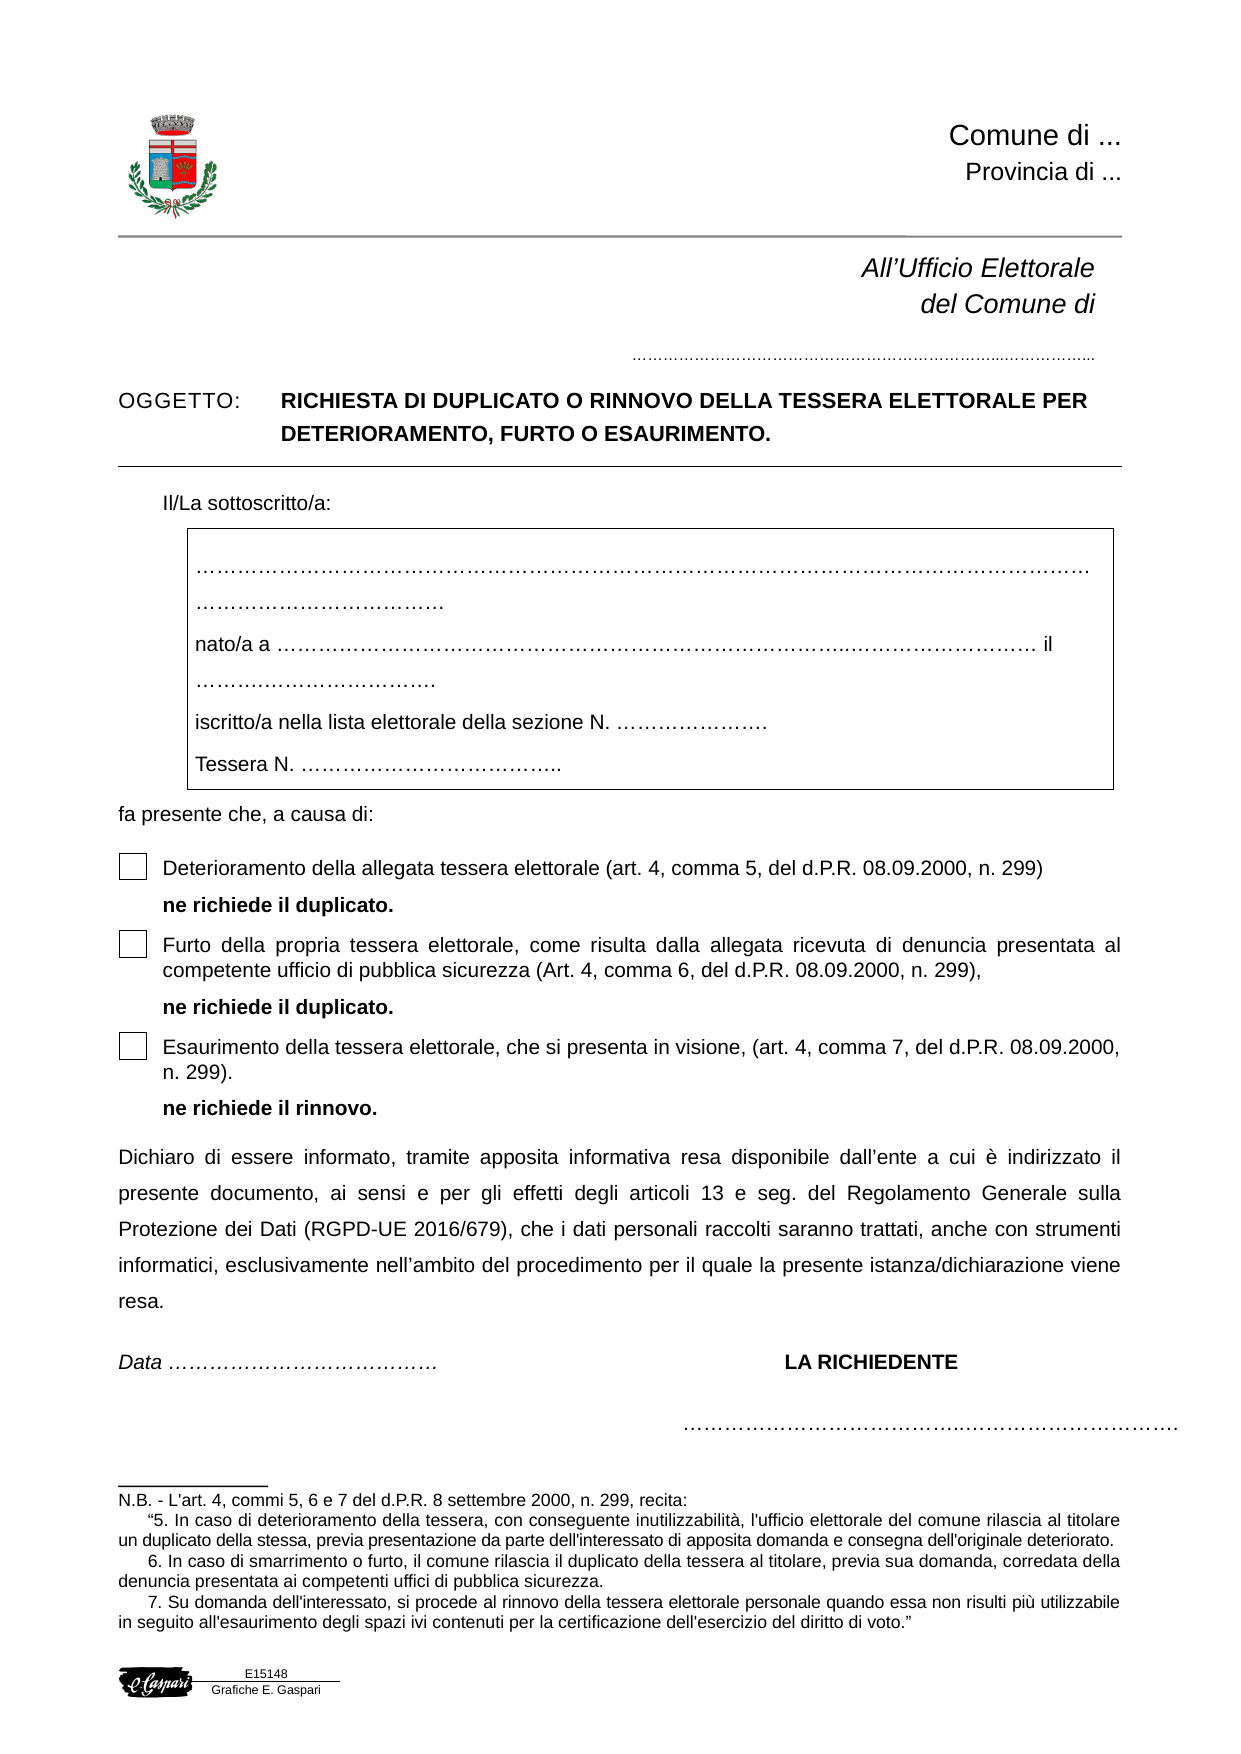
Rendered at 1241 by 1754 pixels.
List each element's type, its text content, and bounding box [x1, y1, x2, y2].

text ……………………………………………………………...……………... [591, 335, 1095, 366]
text ne richiede il rinnovo. [118, 1096, 1122, 1120]
text Esaurimento della tessera elettorale, che si presenta in visione, (art. 4, comma 7, del d.P.R. 08.09.2000, n. 299). [118, 1031, 1122, 1084]
text Il/La sottoscritto/a: [162, 490, 1122, 514]
text All’Ufficio Elettorale [635, 252, 1095, 283]
text del Comune di [694, 288, 1095, 319]
text Deterioramento della allegata tessera elettorale (art. 4, comma 5, del d.P.R. 08.09.2000, n. 299) [118, 852, 1122, 880]
text “5. In caso di deterioramento della tessera, con conseguente inutilizzabilità, l'ufficio elettorale del comune rilascia al titolare un duplicato della stessa, previa presentazione da parte dell'interessato di apposita domanda e consegna dell'originale deteriorato. [118, 1510, 1122, 1551]
text …………………………………..…………………………. [118, 1411, 1122, 1435]
table_header ………………………………………………………………………………………………………………………………………………… nato/a a ………………………………………………………………………..……………………… il ……….……………………. iscritto/a nella lista elettorale della sezione N. …………………. Tessera N. ……………………………….. [188, 529, 1113, 788]
text Dichiaro di essere informato, tramite apposita informativa resa disponibile dall’ente a cui è indirizzato il presente documento, ai sensi e per gli effetti degli articoli 13 e seg. del Regolamento Generale sulla Protezione dei Dati (RGPD-UE 2016/679), che i dati personali raccolti saranno trattati, anche con strumenti informatici, esclusivamente nell’ambito del procedimento per il quale la presente istanza/dichiarazione viene resa. [118, 1145, 1122, 1313]
picture [118, 1666, 193, 1698]
text Furto della propria tessera elettorale, come risulta dalla allegata ricevuta di denuncia presentata al competente ufficio di pubblica sicurezza (Art. 4, comma 6, del d.P.R. 08.09.2000, n. 299), [118, 929, 1122, 982]
text OGGETTO: RICHIESTA DI DUPLICATO O RINNOVO DELLA TESSERA ELETTORALE PER DETERIORAMENTO, FURTO O ESAURIMENTO. [118, 388, 1122, 446]
text ne richiede il duplicato. [118, 893, 1122, 917]
text Data ………………………………… LA RICHIEDENTE [118, 1350, 1122, 1374]
text ne richiede il duplicato. [118, 994, 1122, 1018]
text Provincia di ... [224, 157, 1122, 185]
text Comune di ... [224, 118, 1122, 152]
text 6. In caso di smarrimento o furto, il comune rilascia il duplicato della tessera al titolare, previa sua domanda, corredata della denuncia presentata ai competenti uffici di pubblica sicurezza. [118, 1551, 1122, 1591]
text N.B. - L'art. 4, commi 5, 6 e 7 del d.P.R. 8 settembre 2000, n. 299, recita: [118, 1489, 1122, 1510]
picture [122, 87, 224, 219]
text 7. Su domanda dell'interessato, si procede al rinnovo della tessera elettorale personale quando essa non risulti più utilizzabile in seguito all'esaurimento degli spazi ivi contenuti per la certificazione dell'esercizio del diritto di voto.” [118, 1591, 1122, 1632]
text fa presente che, a causa di: [118, 802, 1122, 826]
